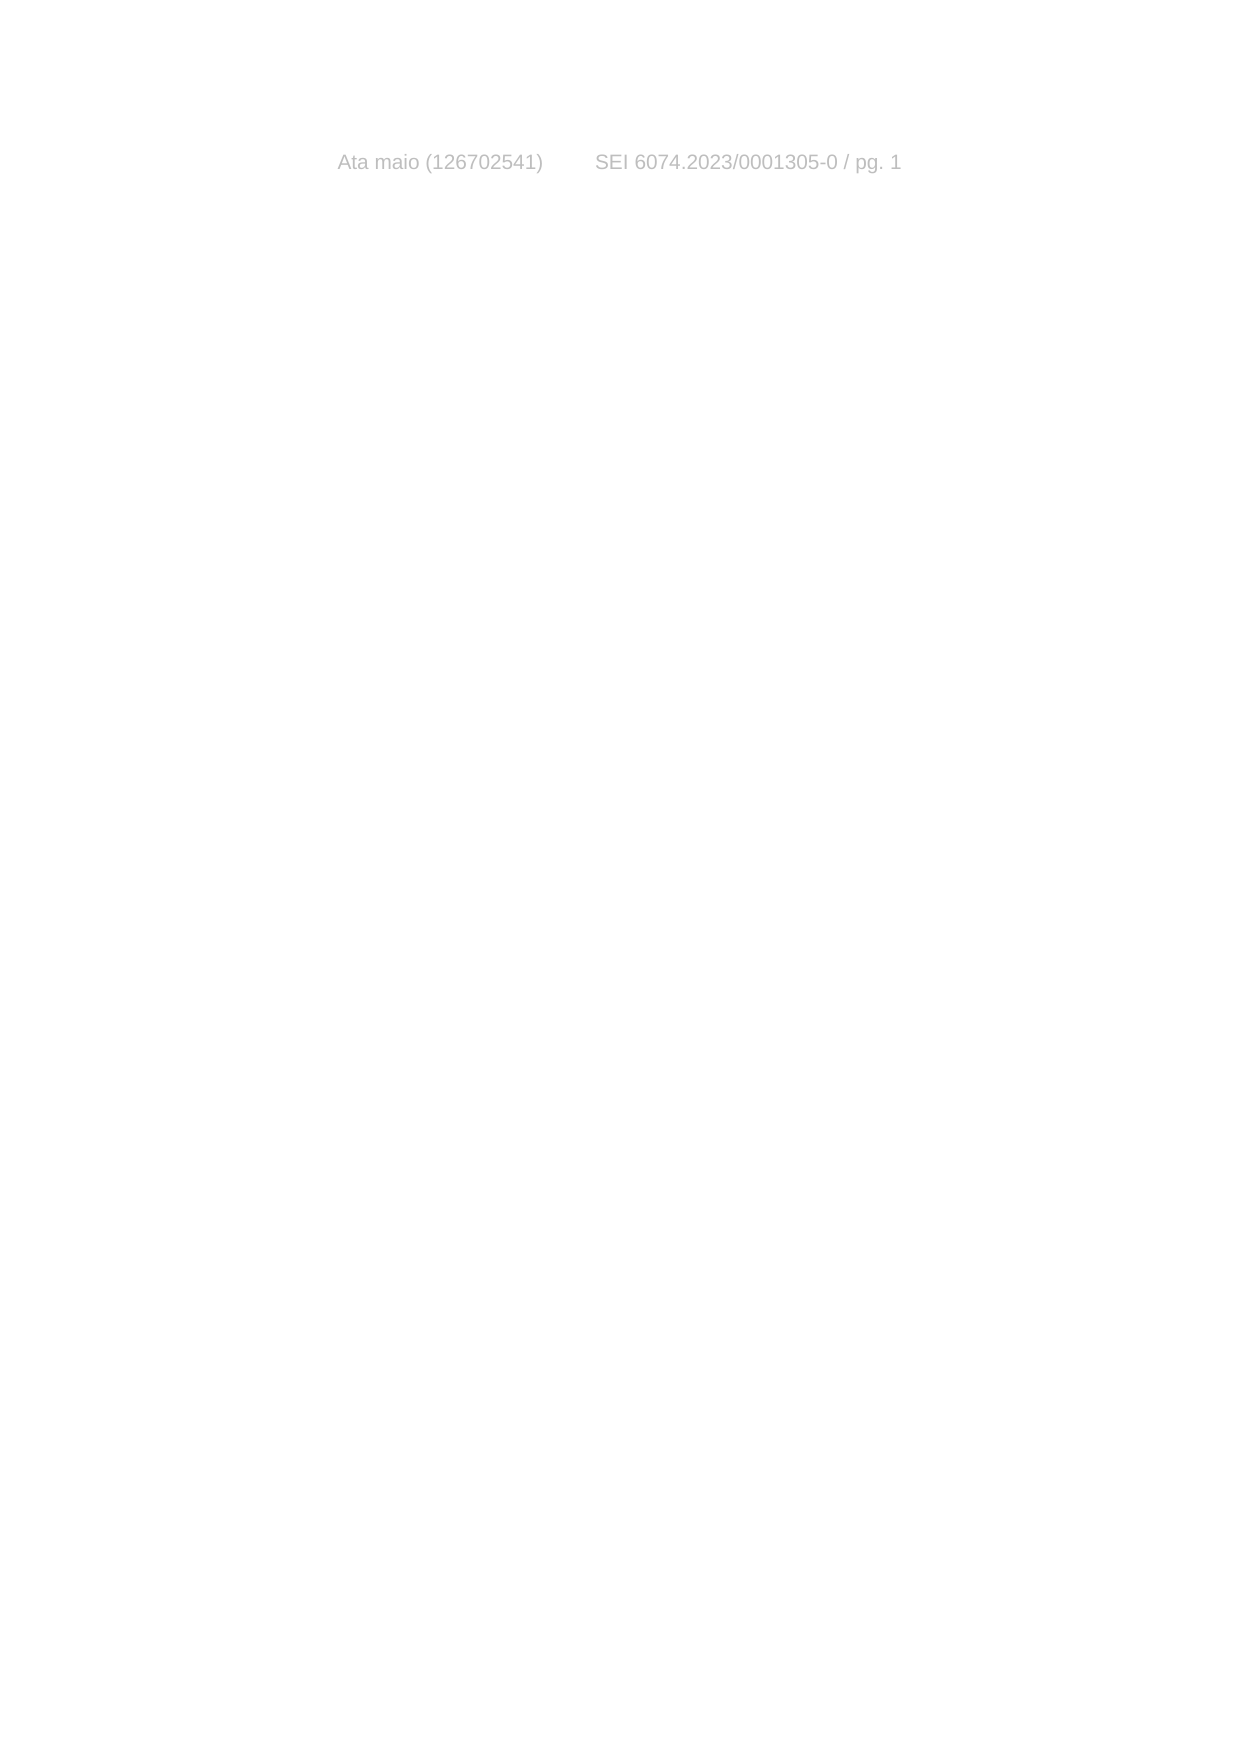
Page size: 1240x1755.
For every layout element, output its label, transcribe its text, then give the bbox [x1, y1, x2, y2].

text Ata maio (126702541) SEI 6074.2023/0001305-0 / pg. 1 [337, 150, 1141, 174]
